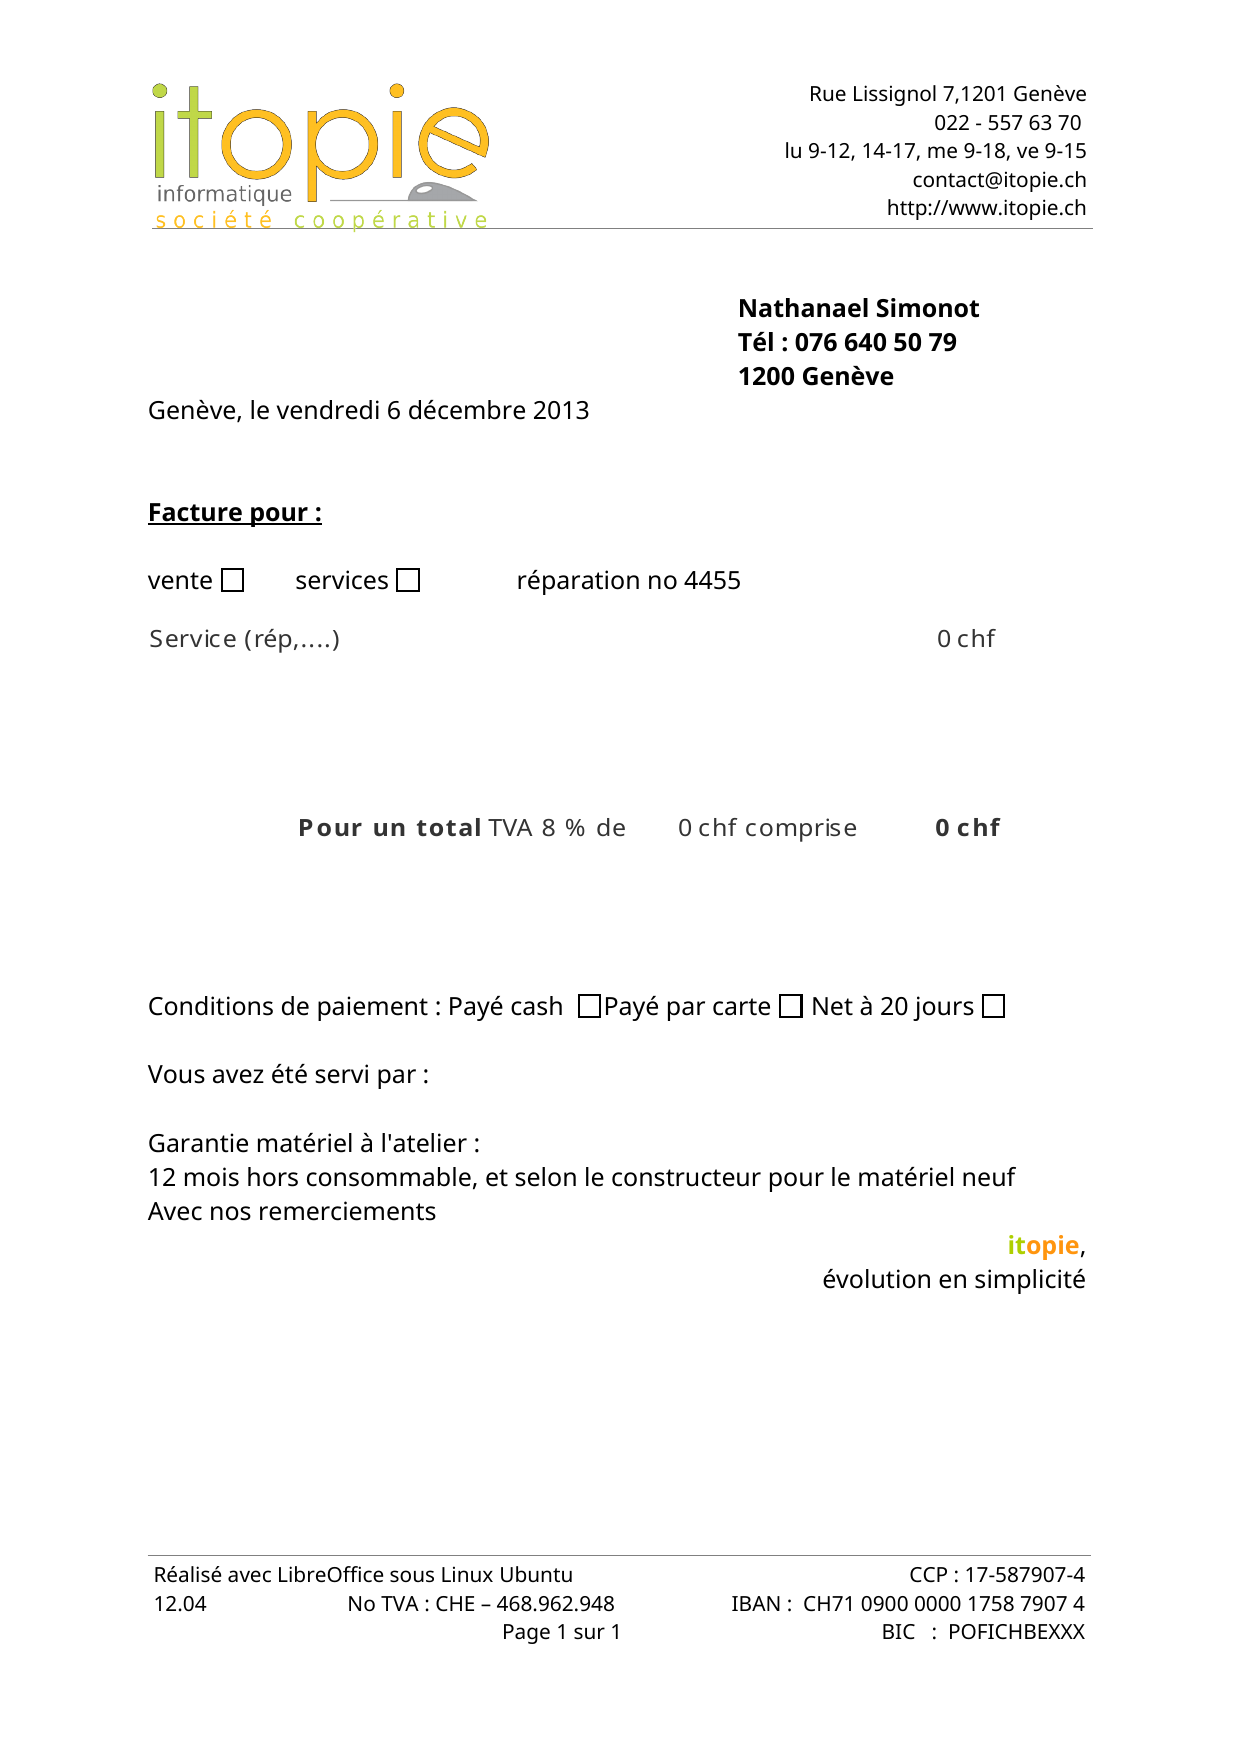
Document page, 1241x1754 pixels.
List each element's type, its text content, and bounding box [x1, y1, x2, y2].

text Nathanael Simonot [148, 290, 1093, 324]
text 1200 Genève [148, 358, 1093, 392]
text Vous avez été servi par : [148, 1057, 1093, 1091]
text Facture pour : [148, 495, 1093, 529]
text 12 mois hors consommable, et selon le constructeur pour le matériel neuf [148, 1159, 1093, 1193]
text vente services réparation no 4455 [148, 563, 1093, 597]
text Conditions de paiement : Payé cash Payé par carte Net à 20 jours [148, 989, 1093, 1023]
text Tél : 076 640 50 79 [148, 324, 1093, 358]
text itopie, [148, 1227, 1093, 1262]
picture [138, 72, 500, 244]
text Avec nos remerciements [148, 1193, 1093, 1227]
text évolution en simplicité [148, 1262, 1093, 1296]
text Genève, le vendredi 6 décembre 2013 [148, 392, 1093, 427]
text Garantie matériel à l'atelier : [148, 1125, 1093, 1159]
